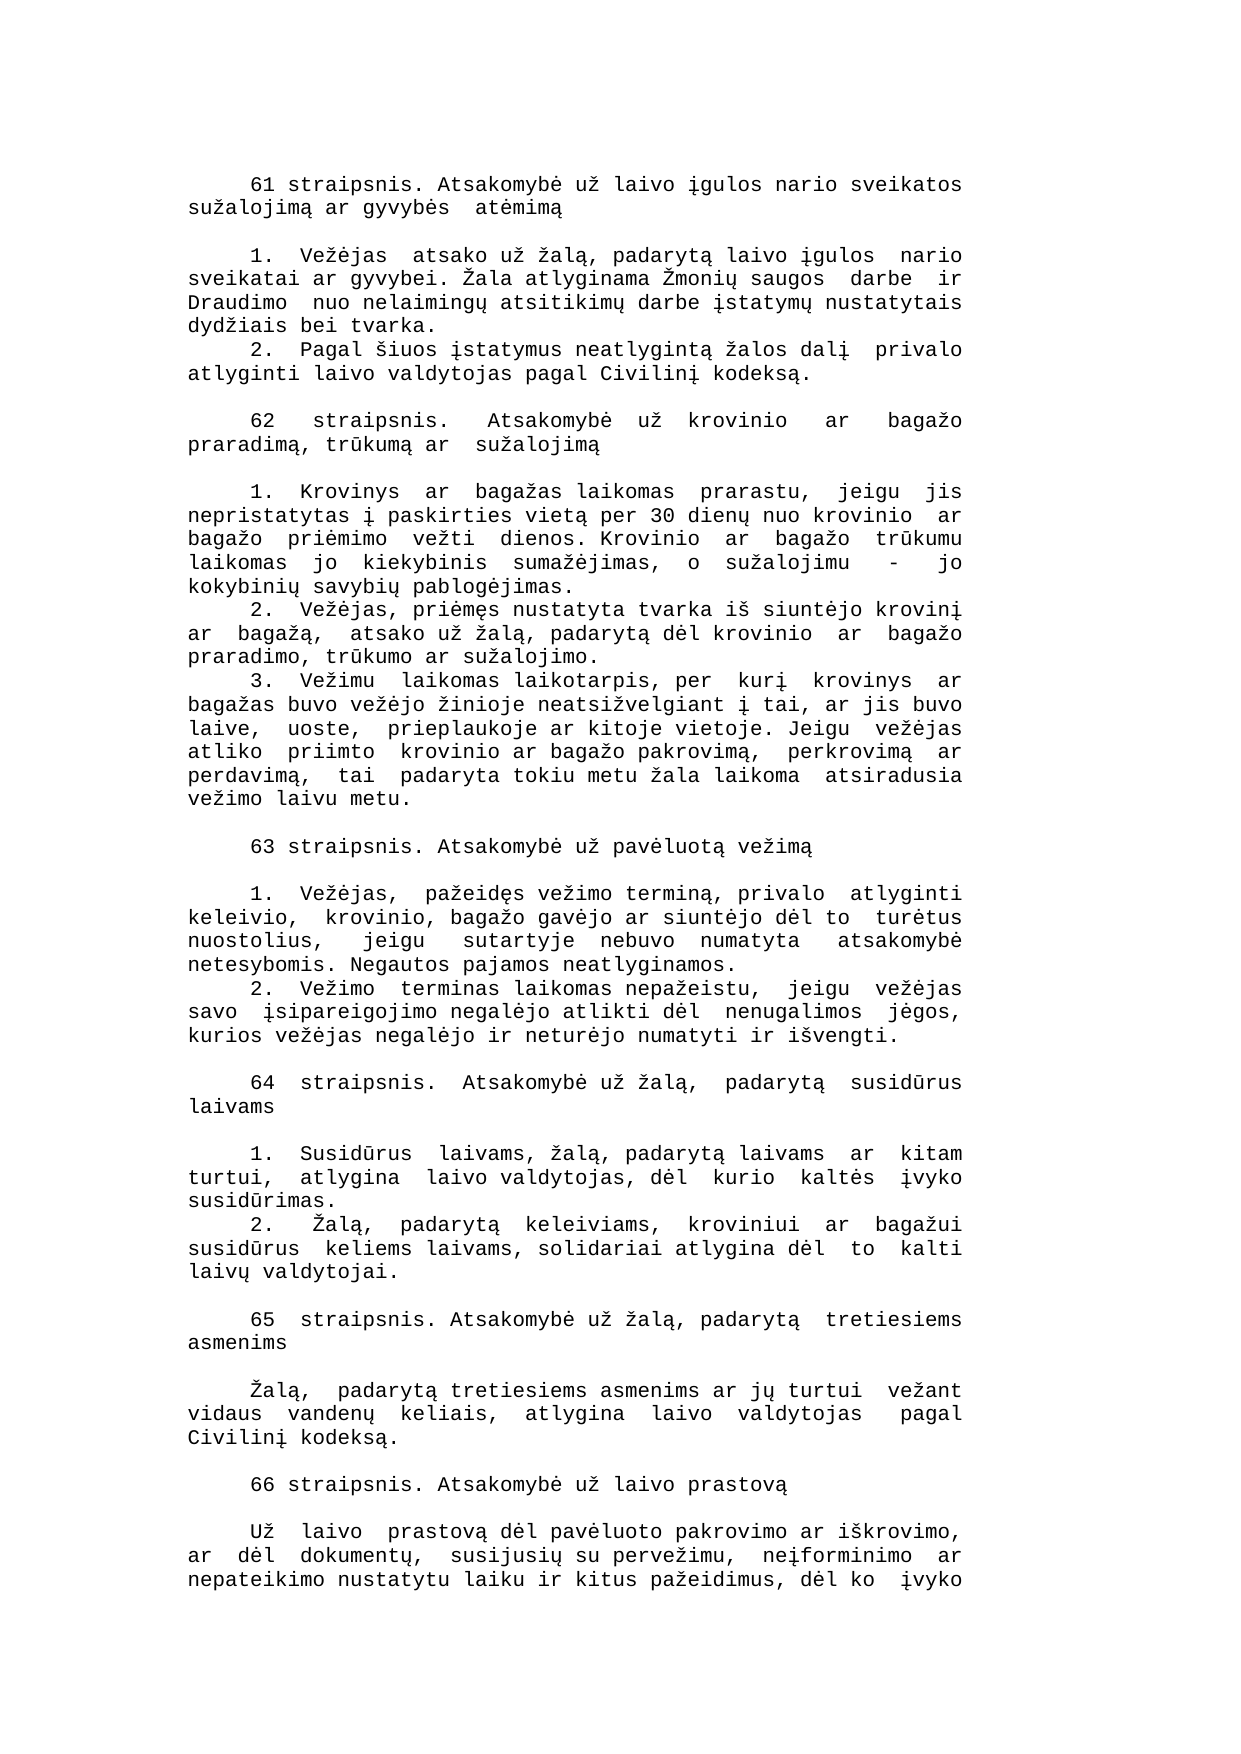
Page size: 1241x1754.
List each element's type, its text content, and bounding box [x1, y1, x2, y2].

text 61 straipsnis. Atsakomybė už laivo įgulos nario sveikatos [187, 174, 1053, 197]
text vežimo laivu metu. [187, 788, 1053, 812]
text praradimo, trūkumo ar sužalojimo. [187, 647, 1053, 670]
text laikomas jo kiekybinis sumažėjimas, o sužalojimu - jo [187, 552, 1053, 576]
text 63 straipsnis. Atsakomybė už pavėluotą vežimą [187, 836, 1053, 859]
text sužalojimą ar gyvybės atėmimą [187, 197, 1053, 221]
text 1. Krovinys ar bagažas laikomas prarastu, jeigu jis [187, 481, 1053, 505]
text 1. Susidūrus laivams, žalą, padarytą laivams ar kitam [187, 1143, 1053, 1167]
text dydžiais bei tvarka. [187, 316, 1053, 339]
text nepristatytas į paskirties vietą per 30 dienų nuo krovinio ar [187, 505, 1053, 528]
text sveikatai ar gyvybei. Žala atlyginama Žmonių saugos darbe ir [187, 268, 1053, 292]
text Už laivo prastovą dėl pavėluoto pakrovimo ar iškrovimo, [187, 1521, 1053, 1545]
text perdavimą, tai padaryta tokiu metu žala laikoma atsiradusia [187, 765, 1053, 788]
text ar dėl dokumentų, susijusių su pervežimu, neįforminimo ar [187, 1545, 1053, 1569]
text nepateikimo nustatytu laiku ir kitus pažeidimus, dėl ko įvyko [187, 1569, 1053, 1592]
text 1. Vežėjas, pažeidęs vežimo terminą, privalo atlyginti [187, 883, 1053, 907]
text asmenims [187, 1332, 1053, 1356]
text keleivio, krovinio, bagažo gavėjo ar siuntėjo dėl to turėtus [187, 907, 1053, 930]
text 66 straipsnis. Atsakomybė už laivo prastovą [187, 1474, 1053, 1498]
text 2. Žalą, padarytą keleiviams, kroviniui ar bagažui [187, 1214, 1053, 1238]
text 65 straipsnis. Atsakomybė už žalą, padarytą tretiesiems [187, 1309, 1053, 1332]
text 2. Pagal šiuos įstatymus neatlygintą žalos dalį privalo [187, 339, 1053, 363]
text kokybinių savybių pablogėjimas. [187, 576, 1053, 599]
text bagažas buvo vežėjo žinioje neatsižvelgiant į tai, ar jis buvo [187, 694, 1053, 717]
text kurios vežėjas negalėjo ir neturėjo numatyti ir išvengti. [187, 1025, 1053, 1048]
text netesybomis. Negautos pajamos neatlyginamos. [187, 954, 1053, 978]
text Civilinį kodeksą. [187, 1427, 1053, 1451]
text turtui, atlygina laivo valdytojas, dėl kurio kaltės įvyko [187, 1167, 1053, 1190]
text 62 straipsnis. Atsakomybė už krovinio ar bagažo [187, 410, 1053, 434]
text atliko priimto krovinio ar bagažo pakrovimą, perkrovimą ar [187, 741, 1053, 765]
text nuostolius, jeigu sutartyje nebuvo numatyta atsakomybė [187, 930, 1053, 954]
text 3. Vežimu laikomas laikotarpis, per kurį krovinys ar [187, 670, 1053, 694]
text 64 straipsnis. Atsakomybė už žalą, padarytą susidūrus [187, 1072, 1053, 1096]
text susidūrimas. [187, 1190, 1053, 1214]
text bagažo priėmimo vežti dienos. Krovinio ar bagažo trūkumu [187, 528, 1053, 552]
text laive, uoste, prieplaukoje ar kitoje vietoje. Jeigu vežėjas [187, 717, 1053, 741]
text 2. Vežimo terminas laikomas nepažeistu, jeigu vežėjas [187, 978, 1053, 1001]
text laivų valdytojai. [187, 1261, 1053, 1285]
text Žalą, padarytą tretiesiems asmenims ar jų turtui vežant [187, 1379, 1053, 1403]
text savo įsipareigojimo negalėjo atlikti dėl nenugalimos jėgos, [187, 1001, 1053, 1025]
text Draudimo nuo nelaimingų atsitikimų darbe įstatymų nustatytais [187, 292, 1053, 316]
text 2. Vežėjas, priėmęs nustatyta tvarka iš siuntėjo krovinį [187, 599, 1053, 623]
text praradimą, trūkumą ar sužalojimą [187, 434, 1053, 457]
text susidūrus keliems laivams, solidariai atlygina dėl to kalti [187, 1238, 1053, 1261]
text atlyginti laivo valdytojas pagal Civilinį kodeksą. [187, 363, 1053, 386]
text laivams [187, 1096, 1053, 1119]
text vidaus vandenų keliais, atlygina laivo valdytojas pagal [187, 1403, 1053, 1427]
text ar bagažą, atsako už žalą, padarytą dėl krovinio ar bagažo [187, 623, 1053, 647]
text 1. Vežėjas atsako už žalą, padarytą laivo įgulos nario [187, 244, 1053, 268]
